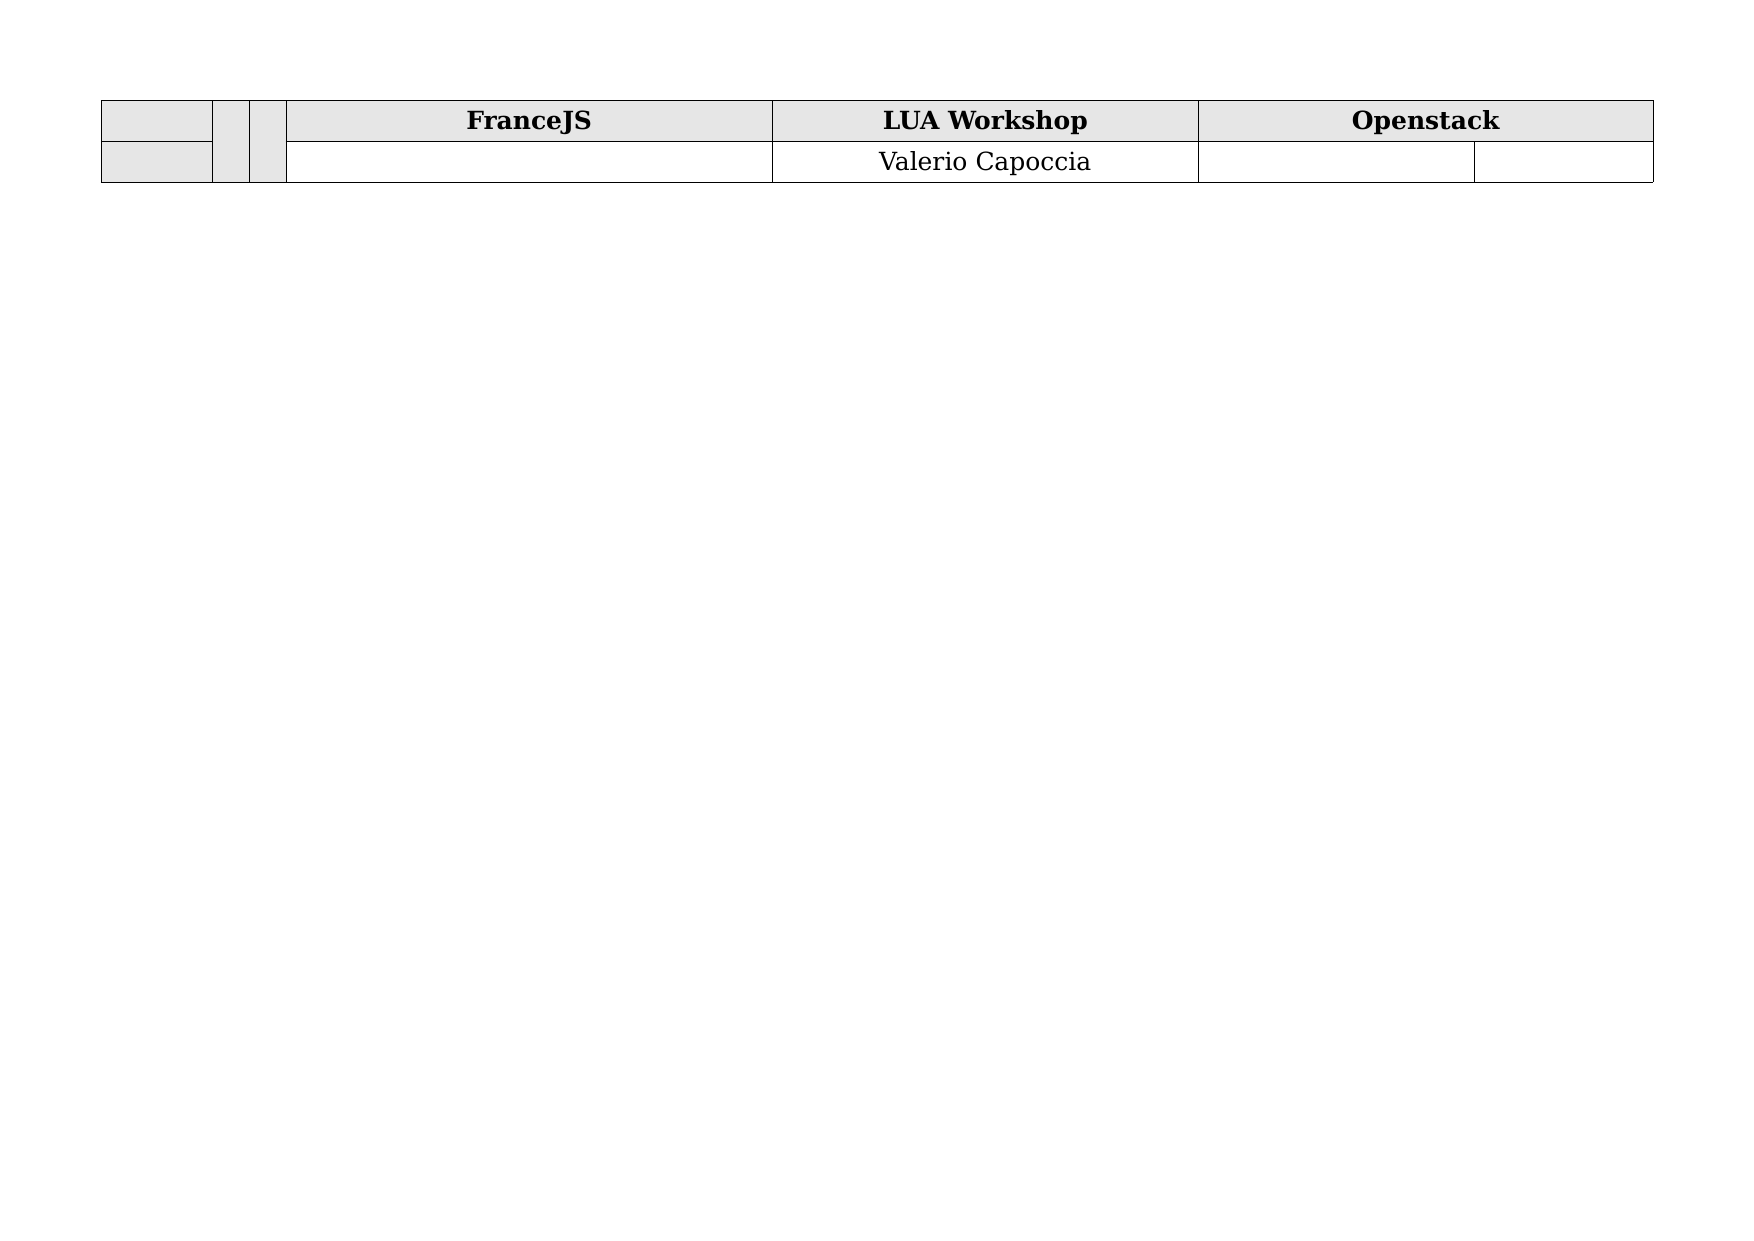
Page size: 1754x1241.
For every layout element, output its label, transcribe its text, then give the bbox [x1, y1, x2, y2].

table_header [213, 101, 249, 141]
table_cell - Valerio Capoccia [773, 142, 1198, 182]
table_header FranceJS [287, 101, 772, 141]
table_cell [250, 141, 286, 182]
table_header [250, 101, 286, 141]
table_cell [1199, 142, 1474, 182]
table_header [102, 101, 212, 141]
table_header Openstack [1199, 101, 1653, 141]
table_header LUA Workshop [773, 101, 1198, 141]
table_cell [102, 142, 212, 182]
table_cell [287, 142, 772, 182]
table_cell [1475, 142, 1653, 182]
table_cell [213, 141, 249, 182]
